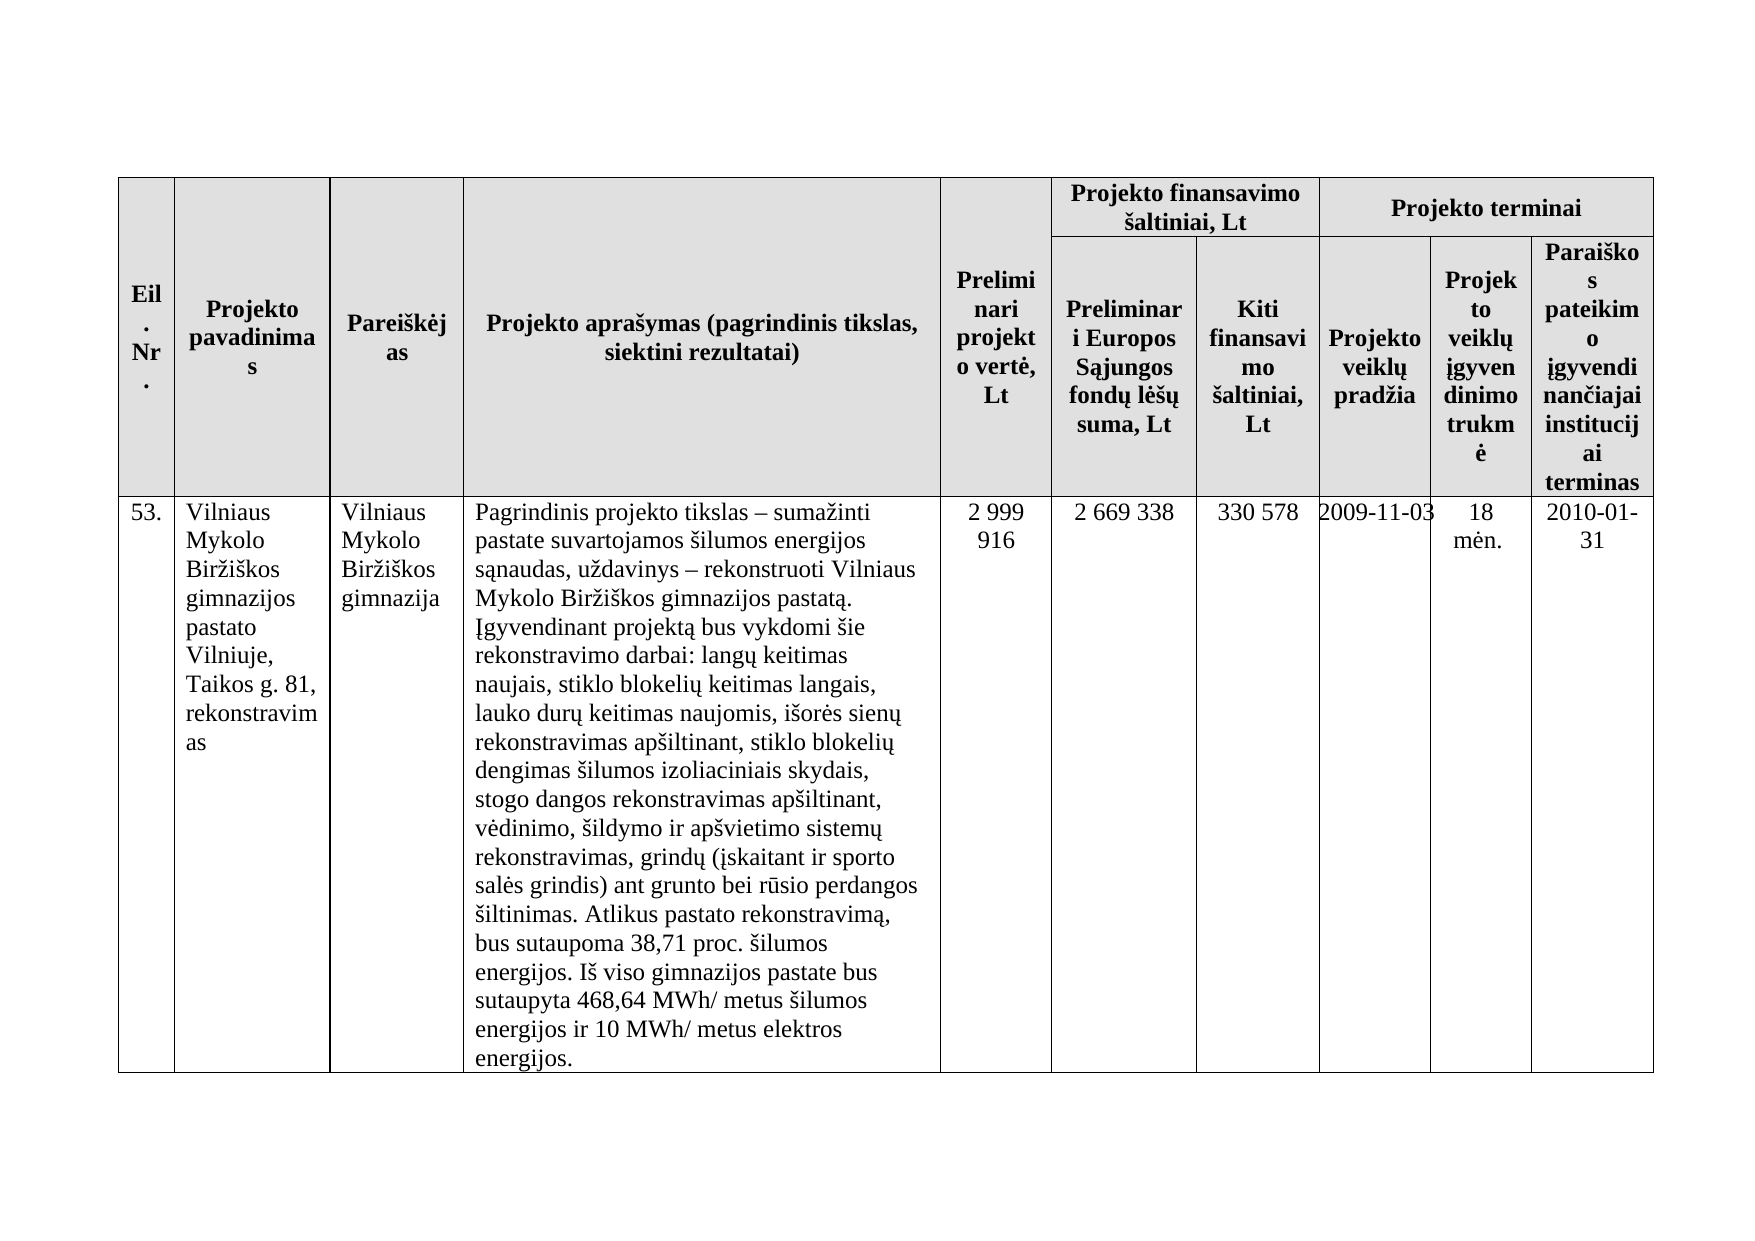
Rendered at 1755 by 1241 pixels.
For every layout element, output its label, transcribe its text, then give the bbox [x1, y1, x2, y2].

table_header Eil. Nr. [119, 178, 174, 496]
table_header Pareiškėjas [331, 178, 463, 496]
table_cell Pagrindinis projekto tikslas – sumažinti pastate suvartojamos šilumos energijos sąnaudas, uždavinys – rekonstruoti Vilniaus Mykolo Biržiškos gimnazijos pastatą. Įgyvendinant projektą bus vykdomi šie rekonstravimo darbai: langų keitimas naujais, stiklo blokelių keitimas langais, lauko durų keitimas naujomis, išorės sienų rekonstravimas apšiltinant, stiklo blokelių dengimas šilumos izoliaciniais skydais, stogo dangos rekonstravimas apšiltinant, vėdinimo, šildymo ir apšvietimo sistemų rekonstravimas, grindų (įskaitant ir sporto salės grindis) ant grunto bei rūsio perdangos šiltinimas. Atlikus pastato rekonstravimą, bus sutaupoma 38,71 proc. šilumos energijos. Iš viso gimnazijos pastate bus sutaupyta 468,64 MWh/ metus šilumos energijos ir 10 MWh/ metus elektros energijos. [464, 497, 940, 1072]
table_cell Preliminari Europos Sąjungos fondų lėšų suma, Lt [1052, 237, 1196, 496]
table_header Projekto finansavimo šaltiniai, Lt [1052, 178, 1319, 236]
table_header Preliminari projekto vertė, Lt [941, 178, 1051, 496]
table_cell 2 999 916 [941, 497, 1051, 1072]
table_cell 330 578 [1197, 497, 1319, 1072]
table_cell Paraiškos pateikimo įgyvendinančiajai institucijai terminas [1532, 237, 1653, 496]
table_header Projekto terminai [1320, 178, 1653, 236]
table_cell 53. [119, 497, 174, 1072]
table_cell 2010-01-31 [1532, 497, 1653, 1072]
table_cell 2 669 338 [1052, 497, 1196, 1072]
table_cell 18 mėn. [1431, 497, 1531, 1072]
table_cell Vilniaus Mykolo Biržiškos gimnazija [331, 497, 463, 1072]
table_cell Projekto veiklų įgyvendinimo trukmė [1431, 237, 1531, 496]
table_cell Kiti finansavimo šaltiniai, Lt [1197, 237, 1319, 496]
table_header Projekto aprašymas (pagrindinis tikslas, siektini rezultatai) [464, 178, 940, 496]
table_header Projekto pavadinimas [175, 178, 329, 496]
table_cell 2009-11-03 [1320, 497, 1430, 1072]
table_cell Vilniaus Mykolo Biržiškos gimnazijos pastato Vilniuje, Taikos g. 81, rekonstravimas [175, 497, 329, 1072]
table_cell Projekto veiklų pradžia [1320, 237, 1430, 496]
